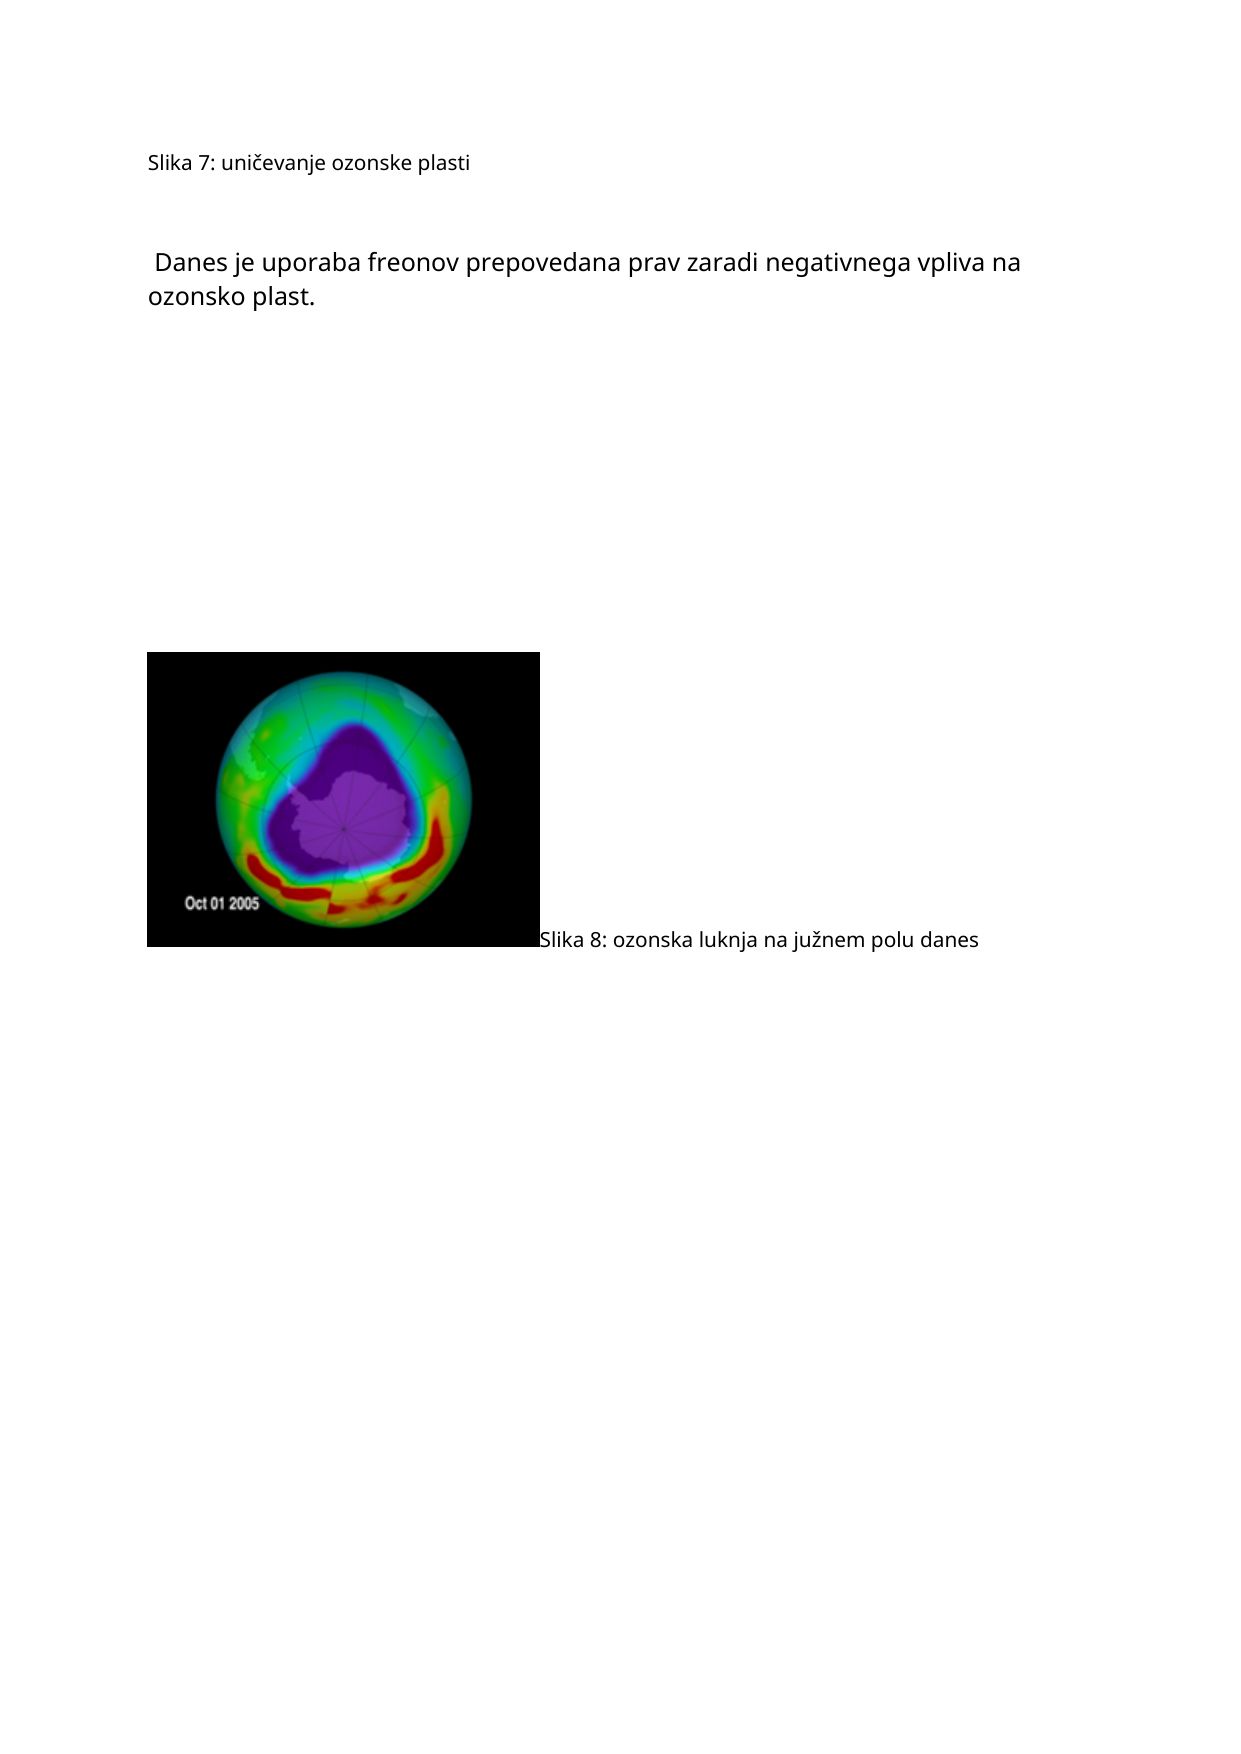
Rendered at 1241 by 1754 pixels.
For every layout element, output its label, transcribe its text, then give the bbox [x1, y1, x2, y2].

text Slika 7: uničevanje ozonske plasti [148, 148, 1093, 176]
picture [147, 652, 540, 947]
text Slika 8: ozonska luknja na južnem polu danes [148, 653, 1093, 953]
text Danes je uporaba freonov prepovedana prav zaradi negativnega vpliva na ozonsko plast. [148, 244, 1093, 312]
